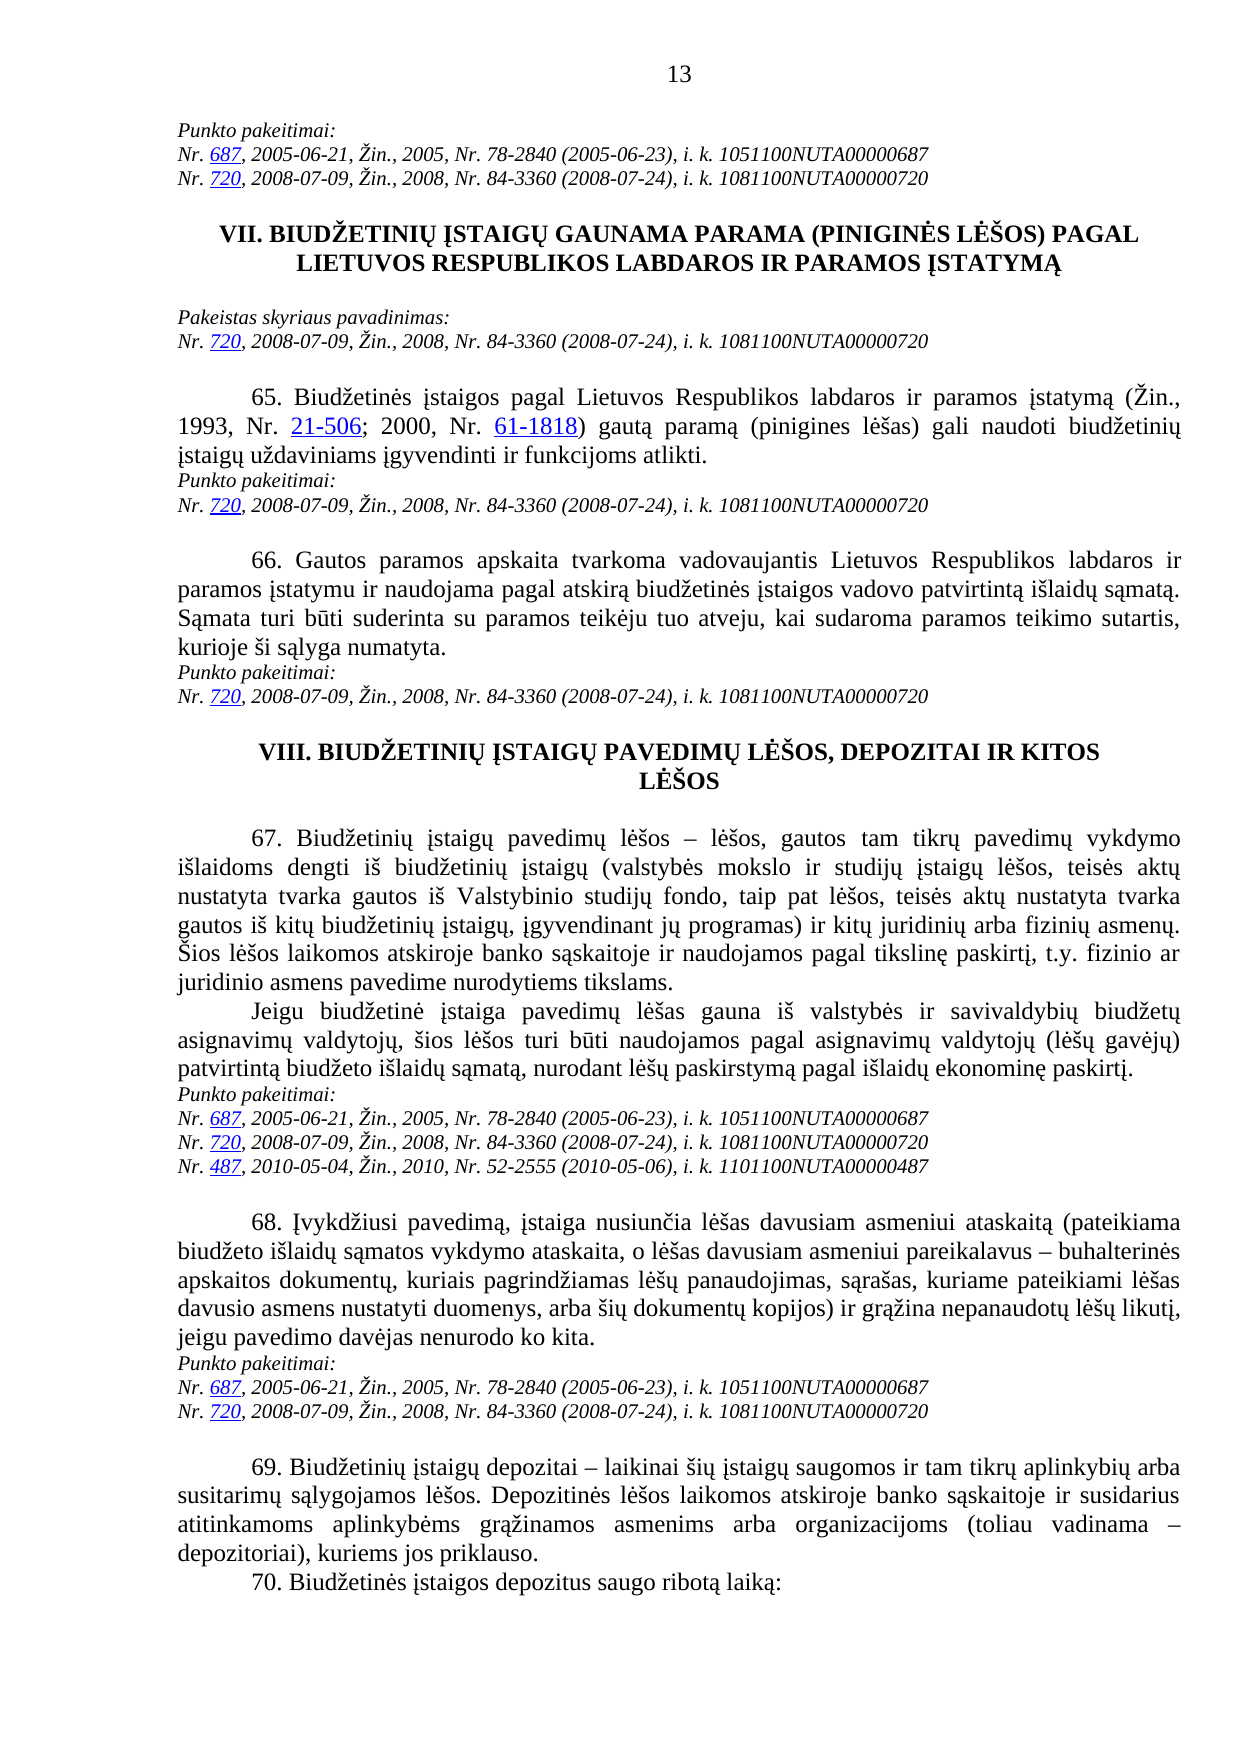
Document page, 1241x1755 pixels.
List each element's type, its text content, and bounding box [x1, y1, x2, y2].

text 69. Biudžetinių įstaigų depozitai – laikinai šių įstaigų saugomos ir tam tikrų aplinkybių arba susitarimų sąlygojamos lėšos. Depozitinės lėšos laikomos atskiroje banko sąskaitoje ir susidarius atitinkamoms aplinkybėms grąžinamos asmenims arba organizacijoms (toliau vadinama – depozitoriai), kuriems jos priklauso. [177, 1452, 1181, 1567]
text Punkto pakeitimai: [177, 1351, 1181, 1375]
text 65. Biudžetinės įstaigos pagal Lietuvos Respublikos labdaros ir paramos įstatymą (Žin., 1993, Nr. 21-506; 2000, Nr. 61-1818) gautą paramą (pinigines lėšas) gali naudoti biudžetinių įstaigų uždaviniams įgyvendinti ir funkcijoms atlikti. [177, 382, 1181, 468]
text 67. Biudžetinių įstaigų pavedimų lėšos – lėšos, gautos tam tikrų pavedimų vykdymo išlaidoms dengti iš biudžetinių įstaigų (valstybės mokslo ir studijų įstaigų lėšos, teisės aktų nustatyta tvarka gautos iš Valstybinio studijų fondo, taip pat lėšos, teisės aktų nustatyta tvarka gautos iš kitų biudžetinių įstaigų, įgyvendinant jų programas) ir kitų juridinių arba fizinių asmenų. Šios lėšos laikomos atskiroje banko sąskaitoje ir naudojamos pagal tikslinę paskirtį, t.y. fizinio ar juridinio asmens pavedime nurodytiems tikslams. [177, 823, 1181, 996]
text Nr. 720, 2008-07-09, Žin., 2008, Nr. 84-3360 (2008-07-24), i. k. 1081100NUTA00000720 [177, 684, 1181, 708]
text 66. Gautos paramos apskaita tvarkoma vadovaujantis Lietuvos Respublikos labdaros ir paramos įstatymu ir naudojama pagal atskirą biudžetinės įstaigos vadovo patvirtintą išlaidų sąmatą. Sąmata turi būti suderinta su paramos teikėju tuo atveju, kai sudaroma paramos teikimo sutartis, kurioje ši sąlyga numatyta. [177, 545, 1181, 660]
text LĖŠOS [177, 766, 1181, 795]
text VII. BIUDŽETINIŲ ĮSTAIGŲ GAUNAMA PARAMA (PINIGINĖS LĖŠOS) PAGAL LIETUVOS RESPUBLIKOS LABDAROS IR PARAMOS ĮSTATYMĄ [177, 219, 1181, 277]
text Punkto pakeitimai: [177, 468, 1181, 492]
text Nr. 687, 2005-06-21, Žin., 2005, Nr. 78-2840 (2005-06-23), i. k. 1051100NUTA00000687 [177, 1375, 1181, 1399]
text 70. Biudžetinės įstaigos depozitus saugo ribotą laiką: [177, 1567, 1181, 1596]
text Nr. 487, 2010-05-04, Žin., 2010, Nr. 52-2555 (2010-05-06), i. k. 1101100NUTA00000487 [177, 1154, 1181, 1178]
text Pakeistas skyriaus pavadinimas: [177, 305, 1181, 329]
text Punkto pakeitimai: [177, 118, 1181, 142]
text Jeigu biudžetinė įstaiga pavedimų lėšas gauna iš valstybės ir savivaldybių biudžetų asignavimų valdytojų, šios lėšos turi būti naudojamos pagal asignavimų valdytojų (lėšų gavėjų) patvirtintą biudžeto išlaidų sąmatą, nurodant lėšų paskirstymą pagal išlaidų ekonominę paskirtį. [177, 996, 1181, 1082]
text Nr. 720, 2008-07-09, Žin., 2008, Nr. 84-3360 (2008-07-24), i. k. 1081100NUTA00000720 [177, 492, 1181, 517]
text Nr. 687, 2005-06-21, Žin., 2005, Nr. 78-2840 (2005-06-23), i. k. 1051100NUTA00000687 [177, 142, 1181, 166]
text 68. Įvykdžiusi pavedimą, įstaiga nusiunčia lėšas davusiam asmeniui ataskaitą (pateikiama biudžeto išlaidų sąmatos vykdymo ataskaita, o lėšas davusiam asmeniui pareikalavus – buhalterinės apskaitos dokumentų, kuriais pagrindžiamas lėšų panaudojimas, sąrašas, kuriame pateikiami lėšas davusio asmens nustatyti duomenys, arba šių dokumentų kopijos) ir grąžina nepanaudotų lėšų likutį, jeigu pavedimo davėjas nenurodo ko kita. [177, 1207, 1181, 1351]
text Punkto pakeitimai: [177, 660, 1181, 684]
text Nr. 720, 2008-07-09, Žin., 2008, Nr. 84-3360 (2008-07-24), i. k. 1081100NUTA00000720 [177, 1399, 1181, 1423]
text Nr. 687, 2005-06-21, Žin., 2005, Nr. 78-2840 (2005-06-23), i. k. 1051100NUTA00000687 [177, 1106, 1181, 1130]
text Nr. 720, 2008-07-09, Žin., 2008, Nr. 84-3360 (2008-07-24), i. k. 1081100NUTA00000720 [177, 329, 1181, 353]
text VIII. BIUDŽETINIŲ ĮSTAIGŲ PAVEDIMŲ LĖŠOS, DEPOZITAI IR KITOS [177, 737, 1181, 766]
text Nr. 720, 2008-07-09, Žin., 2008, Nr. 84-3360 (2008-07-24), i. k. 1081100NUTA00000720 [177, 1130, 1181, 1154]
text Punkto pakeitimai: [177, 1082, 1181, 1106]
text Nr. 720, 2008-07-09, Žin., 2008, Nr. 84-3360 (2008-07-24), i. k. 1081100NUTA00000720 [177, 166, 1181, 190]
